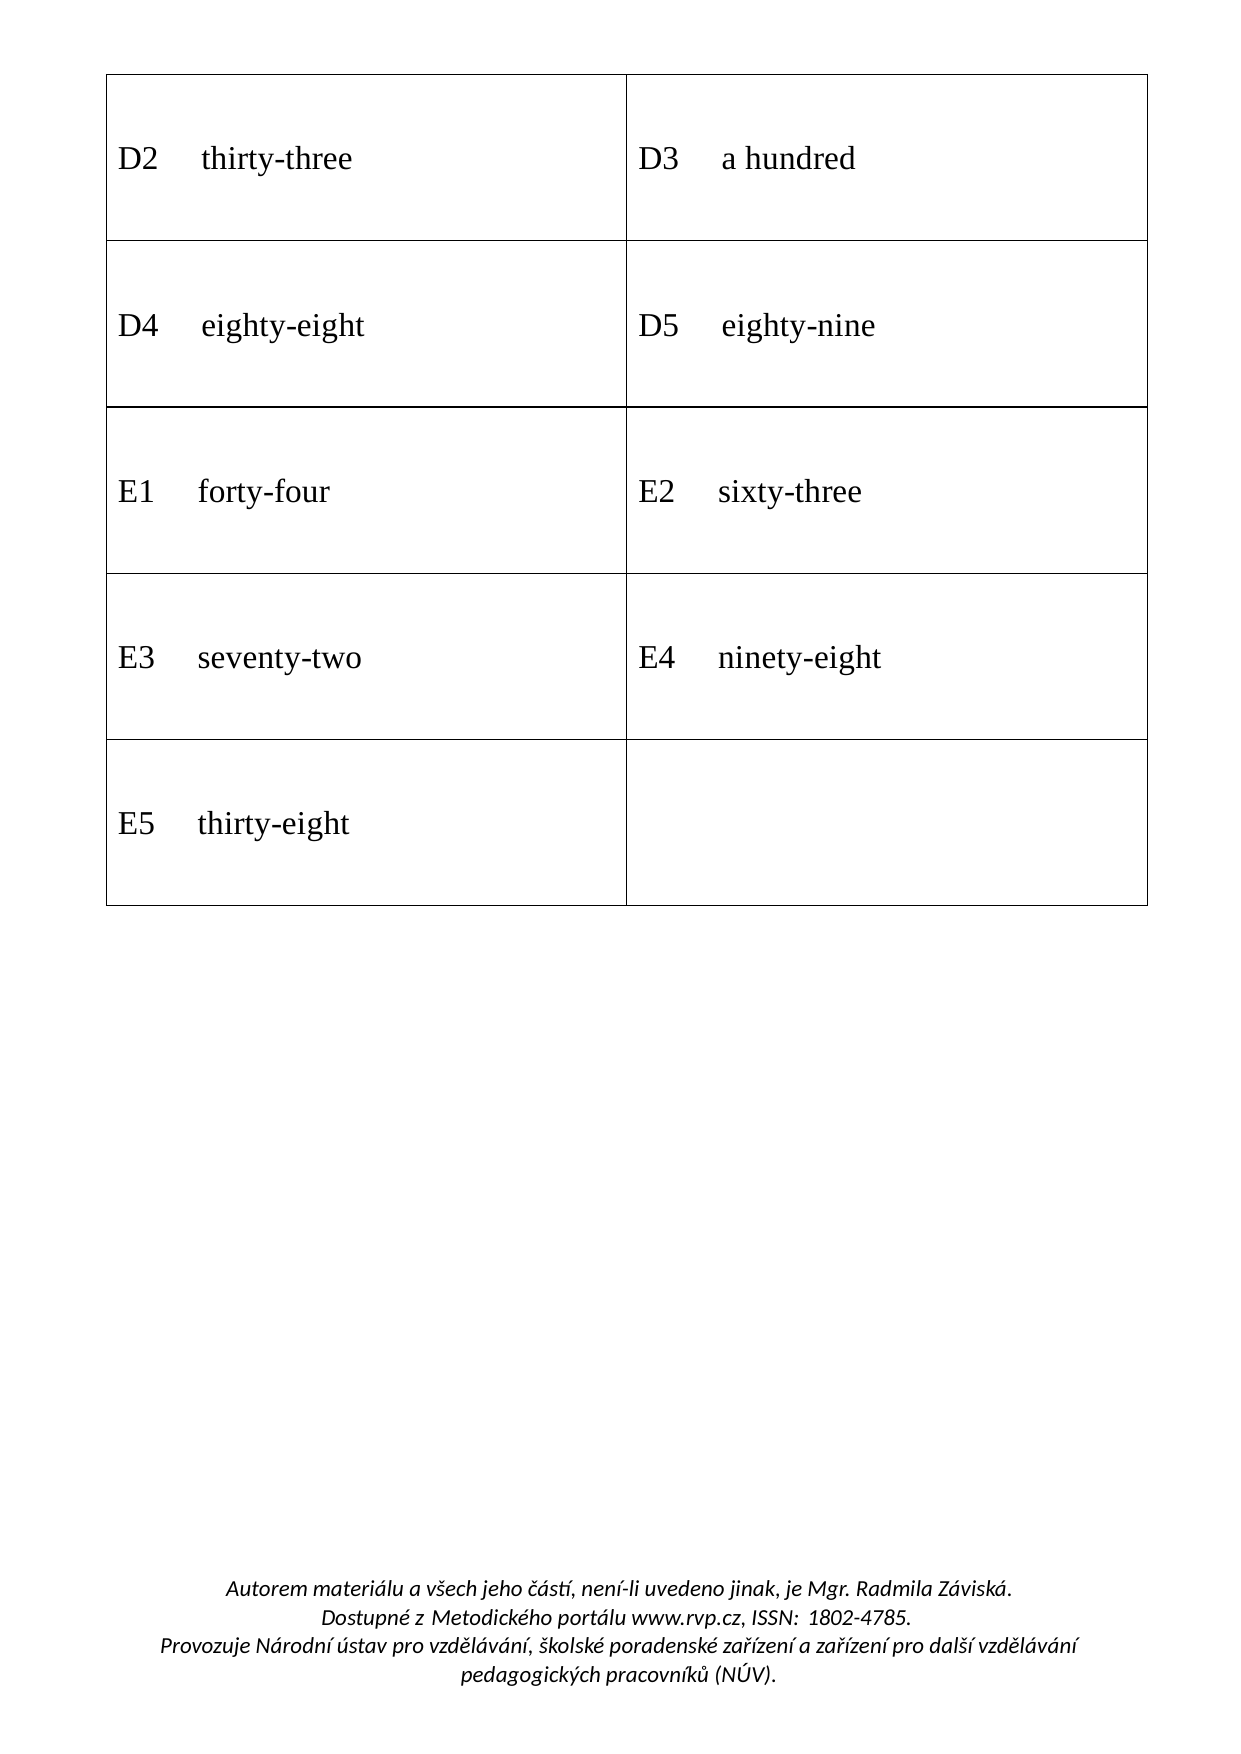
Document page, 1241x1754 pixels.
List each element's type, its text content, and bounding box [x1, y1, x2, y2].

table_cell E3 seventy-two [107, 574, 626, 739]
table_cell [627, 740, 1147, 905]
table_cell E4 ninety-eight [627, 574, 1147, 739]
table_cell E2 sixty-three [627, 408, 1147, 573]
table_cell D5 eighty-nine [627, 241, 1147, 406]
table_cell D3 a hundred [627, 75, 1147, 240]
table_cell D4 eighty-eight [107, 241, 626, 406]
table_cell E5 thirty-eight [107, 740, 626, 905]
table_cell D2 thirty-three [107, 75, 626, 240]
table_cell E1 forty-four [107, 408, 626, 573]
